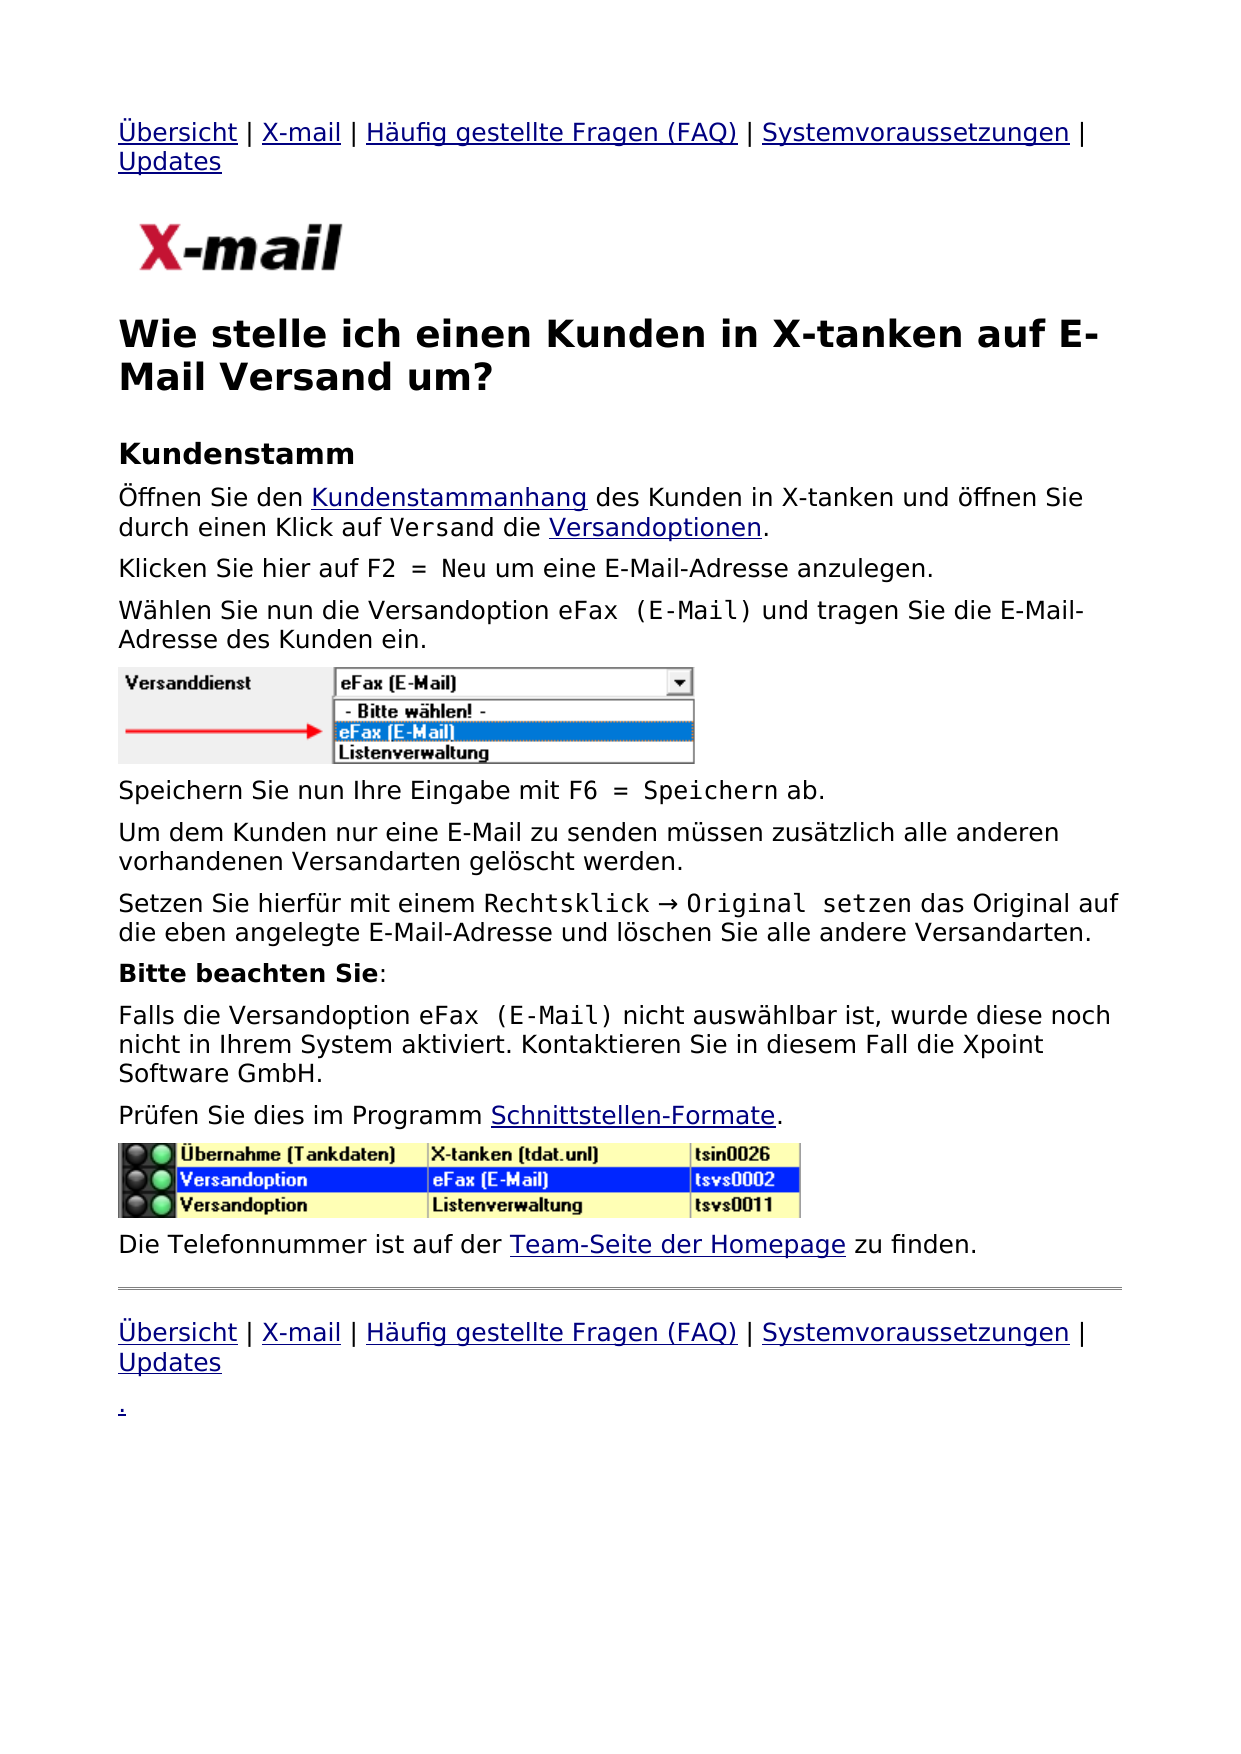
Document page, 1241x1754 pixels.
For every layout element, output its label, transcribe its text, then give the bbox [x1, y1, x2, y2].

text Um dem Kunden nur eine E-Mail zu senden müssen zusätzlich alle anderen vorhandenen Versandarten gelöscht werden. [118, 818, 1122, 876]
text Klicken Sie hier auf F2 = Neu um eine E-Mail-Adresse anzulegen. [118, 554, 1122, 584]
picture [118, 1143, 801, 1218]
text Wählen Sie nun die Versandoption eFax (E-Mail) und tragen Sie die E-Mail-Adresse des Kunden ein. [118, 596, 1122, 654]
text . [118, 1389, 1122, 1418]
text Prüfen Sie dies im Programm Schnittstellen-Formate. [118, 1101, 1122, 1131]
text Übersicht | X-mail | Häufig gestellte Fragen (FAQ) | Systemvoraussetzungen | Updates [118, 1318, 1122, 1377]
text Speichern Sie nun Ihre Eingabe mit F6 = Speichern ab. [118, 776, 1122, 806]
subtitle Wie stelle ich einen Kunden in X-tanken auf E-Mail Versand um? [118, 312, 1122, 400]
text Öffnen Sie den Kundenstammanhang des Kunden in X-tanken und öffnen Sie durch einen Klick auf Versand die Versandoptionen. [118, 484, 1122, 542]
subtitle Kundenstamm [118, 437, 1122, 471]
text Setzen Sie hierfür mit einem Rechtsklick → Original setzen das Original auf die eben angelegte E-Mail-Adresse und löschen Sie alle andere Versandarten. [118, 889, 1122, 947]
picture [118, 667, 695, 764]
text Bitte beachten Sie: [118, 960, 1122, 989]
text Falls die Versandoption eFax (E-Mail) nicht auswählbar ist, wurde diese noch nicht in Ihrem System aktiviert. Kontaktieren Sie in diesem Fall die Xpoint Software GmbH. [118, 1001, 1122, 1089]
picture [118, 188, 347, 275]
text Die Telefonnummer ist auf der Team-Seite der Homepage zu finden. [118, 1231, 1122, 1260]
text Übersicht | X-mail | Häufig gestellte Fragen (FAQ) | Systemvoraussetzungen | Updates [118, 118, 1122, 176]
